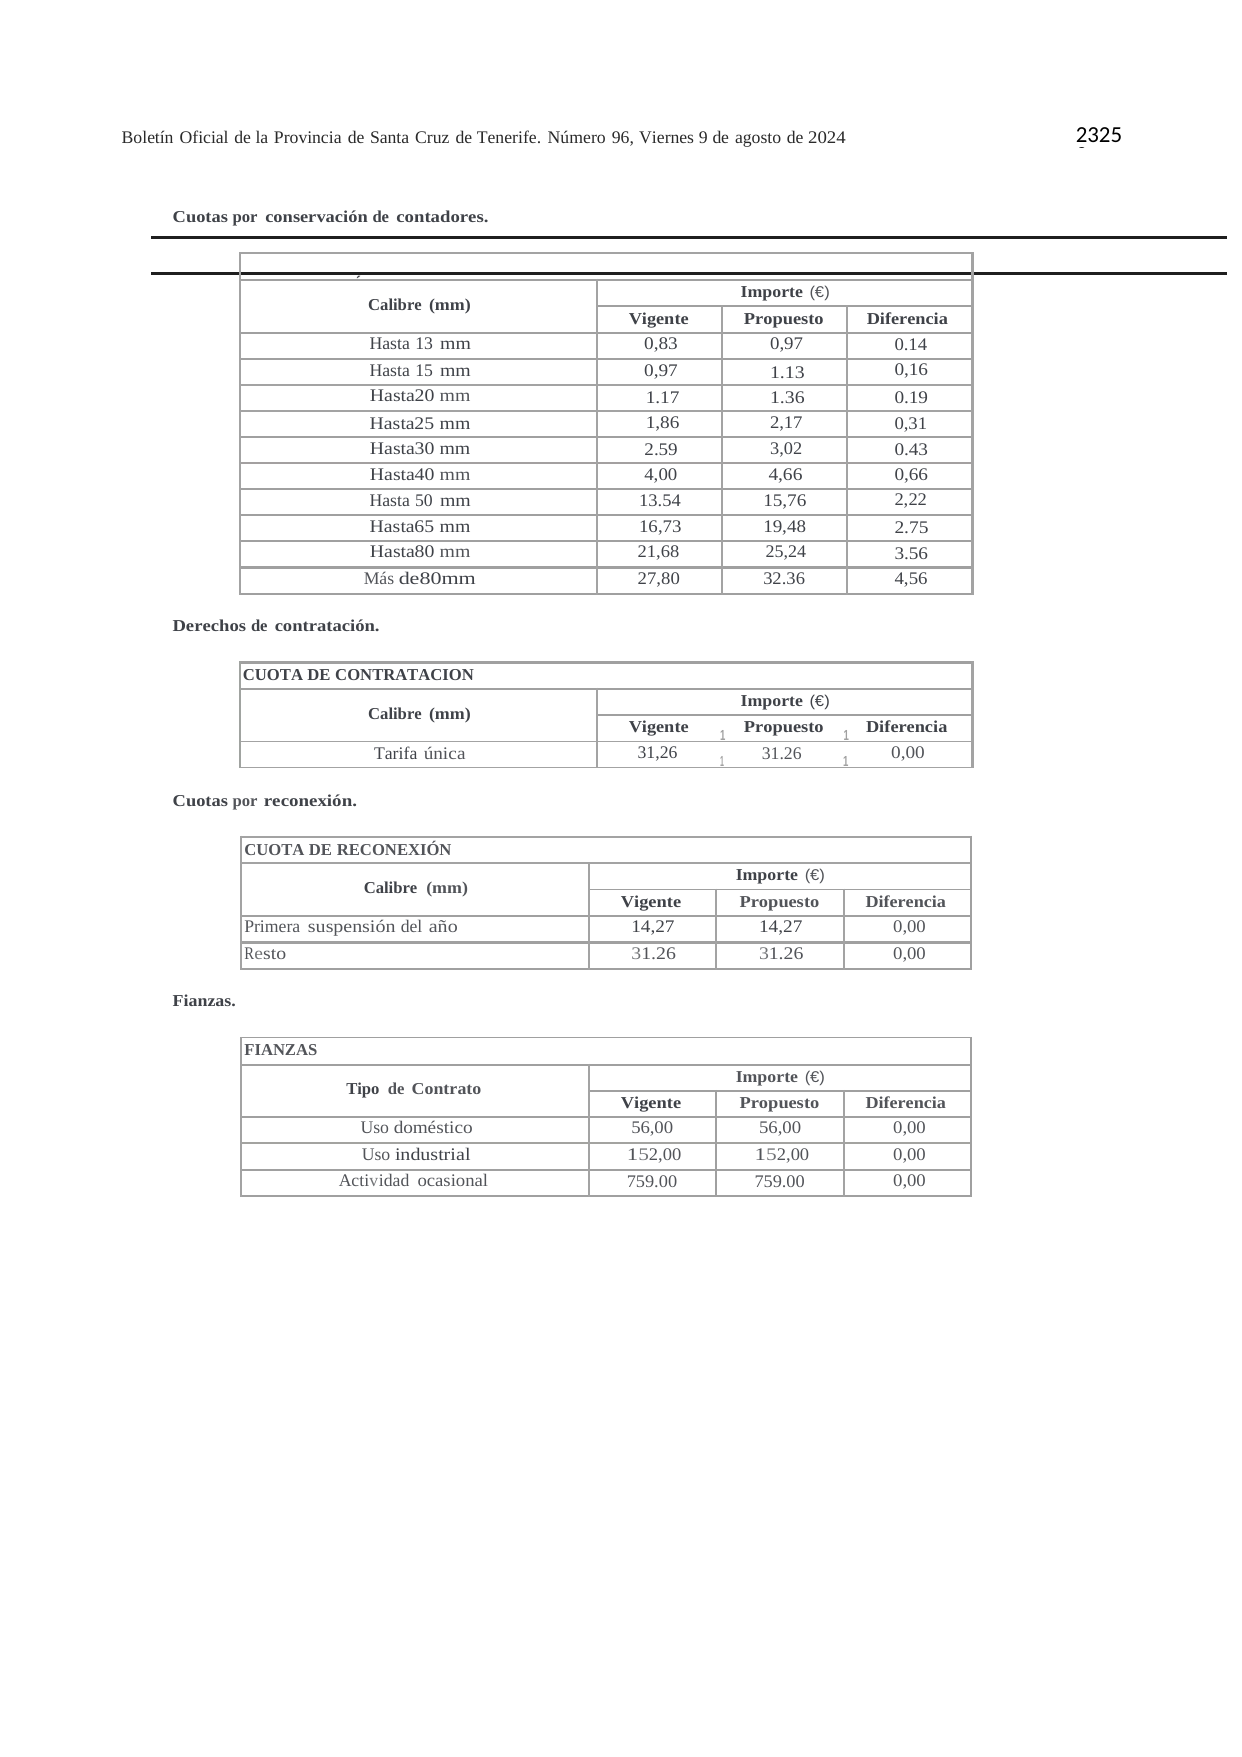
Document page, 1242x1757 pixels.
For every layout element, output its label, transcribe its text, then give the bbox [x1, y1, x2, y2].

table_cell Importe (€) [590, 864, 970, 888]
table_cell 1.17 [598, 386, 721, 410]
table_cell 31,26 1 31.26 1 0,00 [598, 742, 971, 767]
table_cell 152,00 [717, 1144, 843, 1168]
table_cell 2,22 [848, 490, 971, 514]
table_cell 0,31 [848, 412, 971, 436]
table_header CONSERVACIÓN DE CONTADORES [241, 254, 971, 272]
table_cell Hasta25 mm [241, 412, 596, 436]
table_cell Hasta65 mm [241, 516, 596, 540]
table_cell Resto [242, 944, 588, 968]
table_cell 31.26 [717, 944, 843, 968]
table_cell Hasta40 mm [241, 464, 596, 488]
table_cell 152,00 [590, 1144, 715, 1168]
table_cell Importe (€) [598, 690, 971, 714]
table_header FIANZAS [242, 1038, 970, 1063]
table_cell 0,97 [598, 360, 721, 384]
table_cell 759.00 [590, 1171, 715, 1195]
text Fianzas. [172, 991, 1175, 1010]
table_cell 1.36 [723, 386, 846, 410]
table_cell Hasta20 mm [241, 386, 596, 410]
table_cell Uso industrial [242, 1144, 588, 1168]
table_cell 2,17 [723, 412, 846, 436]
table_cell Uso doméstico [242, 1118, 588, 1142]
table_header CUOTA DE CONTRATACION [241, 664, 971, 688]
table_cell 21,68 [598, 542, 721, 566]
table_cell 19,48 [723, 516, 846, 540]
table_cell 0,00 [845, 917, 970, 941]
table_cell 0,83 [598, 334, 721, 358]
table_cell Hasta 50 mm [241, 490, 596, 514]
table_cell Más de80mm [241, 569, 596, 593]
table_cell Propuesto [717, 1092, 843, 1116]
table_cell 27,80 [598, 569, 721, 593]
text Derechos de contratación. [172, 616, 1175, 635]
table_cell 31.26 [590, 944, 715, 968]
table_cell 2.59 [598, 438, 721, 462]
table_cell Propuesto [717, 890, 843, 915]
table_cell 2.75 [848, 516, 971, 540]
table_cell Hasta 13 mm [241, 334, 596, 358]
table_cell 0.14 [848, 334, 971, 358]
table_cell 0,00 [845, 1118, 970, 1142]
table_cell 0,97 [723, 334, 846, 358]
table_cell 3.56 [848, 542, 971, 566]
table_cell Diferencia [845, 1092, 970, 1116]
table_cell 15,76 [723, 490, 846, 514]
table_cell 56,00 [717, 1118, 843, 1142]
table_cell Hasta 15 mm [241, 360, 596, 384]
table_cell Vigente [590, 1092, 715, 1116]
table_cell 25,24 [723, 542, 846, 566]
table_cell Tipo de Contrato [242, 1066, 588, 1116]
table_cell Calibre (mm) [241, 281, 596, 332]
table_cell 14,27 [590, 917, 715, 941]
table_cell Importe (€) [590, 1066, 970, 1090]
table_cell Tarifa única [241, 742, 596, 767]
table_cell 14,27 [717, 917, 843, 941]
table_cell 1.13 [723, 360, 846, 384]
table_cell 32.36 [723, 569, 846, 593]
table_cell 0,66 [848, 464, 971, 488]
table_header CUOTA DE RECONEXIÓN [242, 838, 970, 862]
table_cell 13.54 [598, 490, 721, 514]
table_cell Hasta80 mm [241, 542, 596, 566]
table_cell Calibre (mm) [241, 690, 596, 741]
table_cell 3,02 [723, 438, 846, 462]
table_cell 0,16 [848, 360, 971, 384]
table_cell Propuesto [723, 307, 846, 332]
table_cell 0,00 [845, 944, 970, 968]
table_cell Diferencia [845, 890, 970, 915]
table_cell Hasta30 mm [241, 438, 596, 462]
table_cell 0.43 [848, 438, 971, 462]
table_cell 56,00 [590, 1118, 715, 1142]
table_cell 759.00 [717, 1171, 843, 1195]
table_cell 1,86 [598, 412, 721, 436]
table_cell Calibre (mm) [242, 864, 588, 915]
table_cell 4,66 [723, 464, 846, 488]
table_cell 0.19 [848, 386, 971, 410]
table_cell Importe (€) [598, 281, 971, 305]
text Cuotas por conservación de contadores. [172, 208, 1175, 227]
table_cell Primera suspensión del año [242, 917, 588, 941]
table_cell 16,73 [598, 516, 721, 540]
table_cell Vigente [598, 307, 721, 332]
table_cell 0,00 [845, 1171, 970, 1195]
table_cell 4,00 [598, 464, 721, 488]
table_cell Vigente [590, 890, 715, 915]
table_cell 4,56 [848, 569, 971, 593]
table_cell Diferencia [848, 307, 971, 332]
table_cell Actividad ocasional [242, 1171, 588, 1195]
table_cell Vigente 1 Propuesto 1 Diferencia [598, 716, 971, 741]
text Cuotas por reconexión. [172, 791, 1175, 810]
table_cell 0,00 [845, 1144, 970, 1168]
